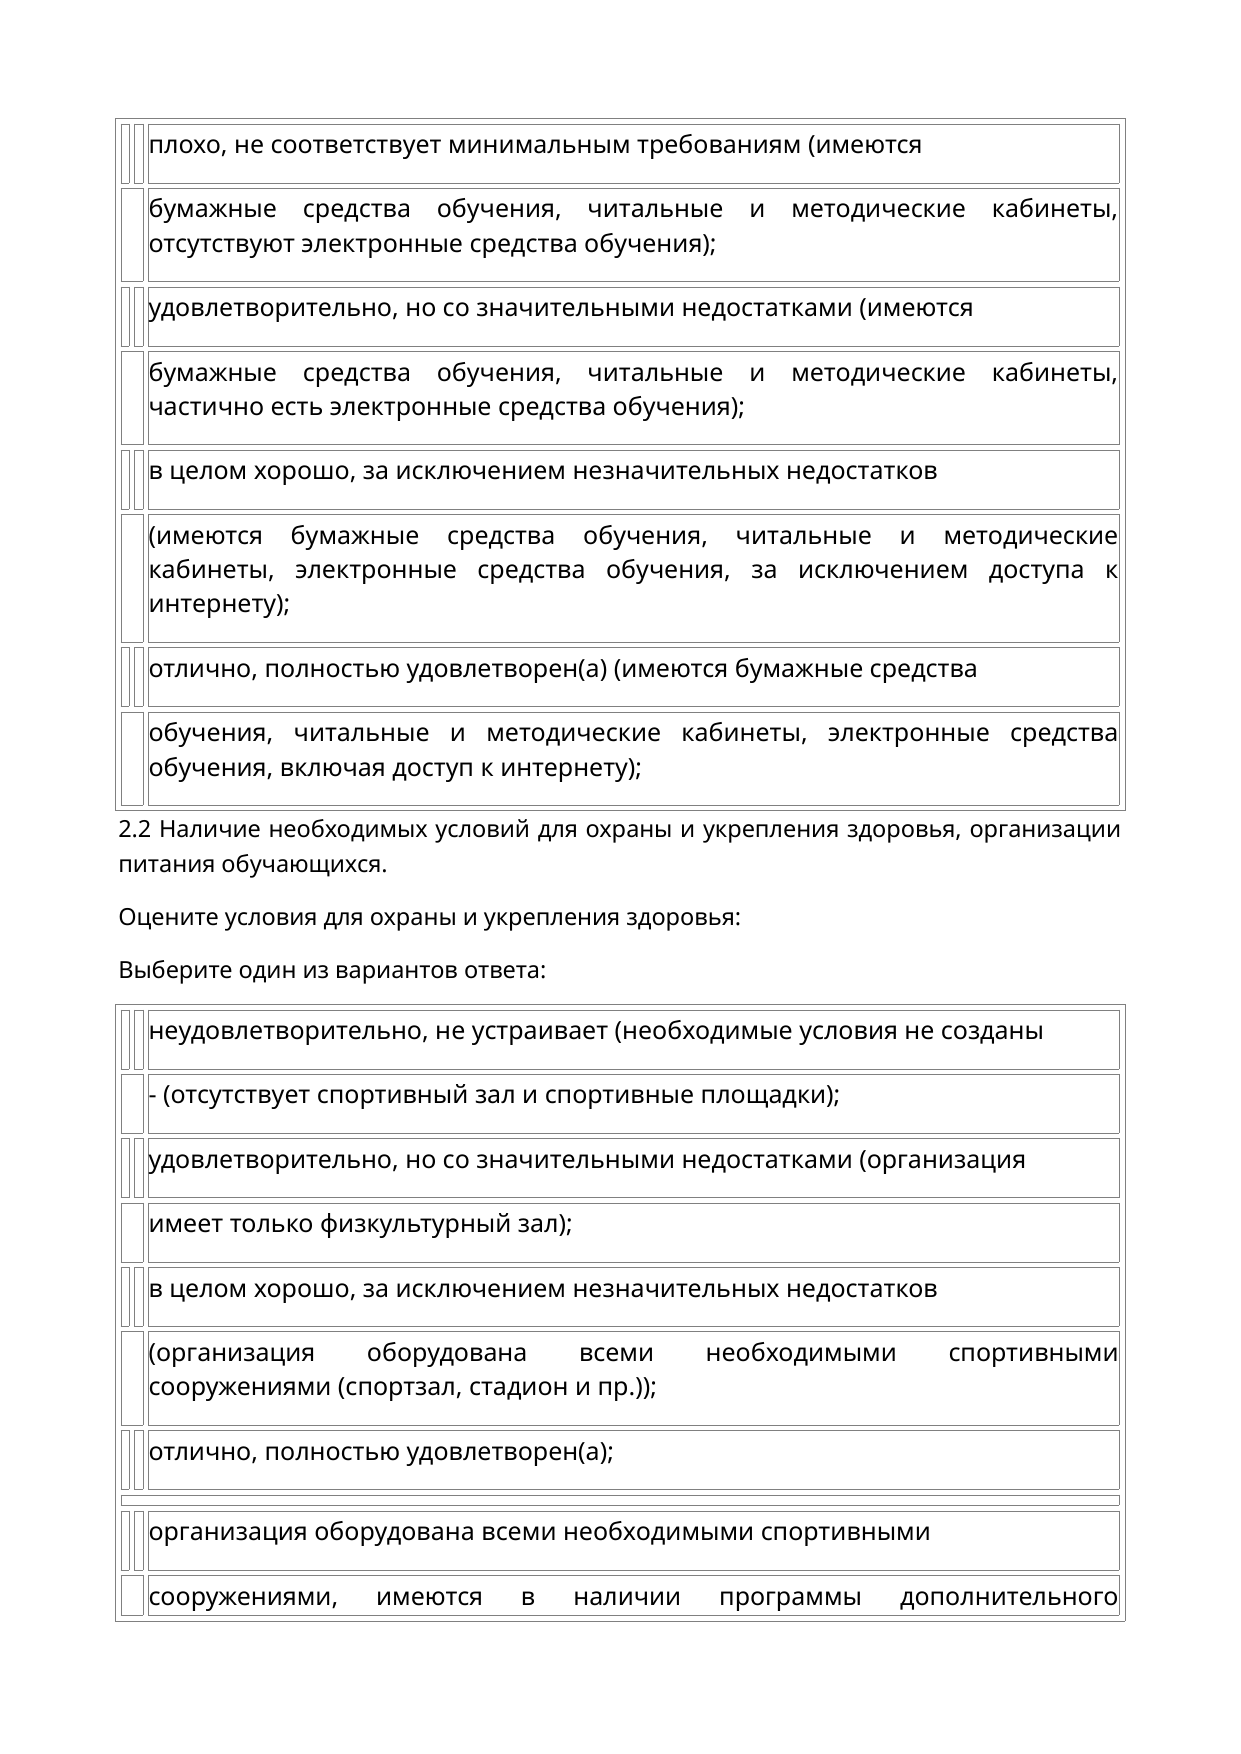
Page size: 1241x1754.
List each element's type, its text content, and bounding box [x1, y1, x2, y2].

table_cell [122, 1139, 129, 1197]
table_cell организация оборудована всеми необходимыми спортивными [145, 1505, 1122, 1569]
table_cell [122, 125, 129, 182]
table_cell [135, 1512, 143, 1569]
table_cell [122, 1576, 143, 1615]
table_cell [122, 1431, 129, 1489]
table_cell в целом хорошо, за исключением незначительных недостатков [145, 444, 1122, 509]
table_header [135, 1011, 143, 1068]
table_cell [122, 1204, 143, 1262]
table_cell [118, 119, 132, 182]
table_cell удовлетворительно, но со значительными недостатками (имеются [145, 281, 1122, 346]
table_cell [122, 1332, 143, 1425]
table_cell [122, 352, 143, 444]
table_cell обучения, читальные и методические кабинеты, электронные средства обучения, включая доступ к интернету); [145, 706, 1122, 805]
table_cell [118, 1197, 145, 1262]
table_cell [132, 1425, 145, 1489]
text Оцените условия для охраны и укрепления здоровья: [118, 898, 1122, 932]
table_cell в целом хорошо, за исключением незначительных недостатков [145, 1262, 1122, 1326]
table_cell [122, 1075, 143, 1133]
text 2.2 Наличие необходимых условий для охраны и укрепления здоровья, организации питания обучающихся. [118, 811, 1122, 879]
table_cell [122, 713, 143, 805]
table_cell [132, 281, 145, 346]
table_cell [135, 288, 143, 346]
table_header [122, 1011, 129, 1068]
table_cell [122, 288, 129, 346]
table_cell [135, 1431, 143, 1489]
table_cell [118, 1570, 145, 1615]
table_cell (организация оборудована всеми необходимыми спортивными сооружениями (спортзал, стадион и пр.)); [145, 1326, 1122, 1425]
table_cell (имеются бумажные средства обучения, читальные и методические кабинеты, электронные средства обучения, за исключением доступа к интернету); [145, 509, 1122, 642]
table_cell [135, 648, 143, 706]
table_cell [118, 1262, 132, 1326]
table_cell [135, 125, 143, 182]
table_cell [118, 444, 132, 509]
table_cell [118, 346, 145, 444]
table_cell [122, 1496, 1119, 1505]
table_cell отлично, полностью удовлетворен(а) (имеются бумажные средства [145, 642, 1122, 706]
table_header неудовлетворительно, не устраивает (необходимые условия не созданы [145, 1005, 1122, 1068]
table_cell бумажные средства обучения, читальные и методические кабинеты, частично есть электронные средства обучения); [145, 346, 1122, 444]
table_header [118, 1005, 132, 1068]
table_cell [122, 189, 143, 281]
table_cell [132, 444, 145, 509]
table_cell [118, 706, 145, 805]
table_cell [118, 281, 132, 346]
table_cell [122, 515, 143, 642]
table_cell [118, 1505, 132, 1569]
table_cell [118, 183, 145, 281]
table_cell плохо, не соответствует минимальным требованиям (имеются [145, 119, 1122, 182]
table_cell сооружениями, имеются в наличии программы дополнительного [145, 1570, 1122, 1615]
table_cell удовлетворительно, но со значительными недостатками (организация [145, 1133, 1122, 1197]
table_cell [118, 1133, 132, 1197]
text Выберите один из вариантов ответа: [118, 951, 1122, 985]
table_cell [118, 1425, 132, 1489]
table_cell [132, 1506, 145, 1569]
table_cell [118, 642, 132, 706]
table_cell [118, 509, 145, 642]
table_cell [132, 1133, 145, 1197]
table_cell [135, 1139, 143, 1197]
table_cell [122, 648, 129, 706]
table_cell [118, 1489, 1122, 1505]
table_cell бумажные средства обучения, читальные и методические кабинеты, отсутствуют электронные средства обучения); [145, 183, 1122, 281]
table_cell [135, 1268, 143, 1326]
table_cell имеет только физкультурный зал); [145, 1197, 1122, 1262]
table_cell [135, 451, 143, 509]
table_header [132, 1005, 145, 1068]
table_cell - (отсутствует спортивный зал и спортивные площадки); [145, 1069, 1122, 1133]
table_cell [122, 451, 129, 509]
table_cell [118, 1069, 145, 1133]
table_cell [118, 1326, 145, 1425]
table_cell [132, 642, 145, 706]
table_cell [132, 119, 145, 182]
table_cell [122, 1512, 129, 1569]
table_cell отлично, полностью удовлетворен(а); [145, 1425, 1122, 1489]
table_cell [132, 1262, 145, 1326]
table_cell [122, 1268, 129, 1326]
